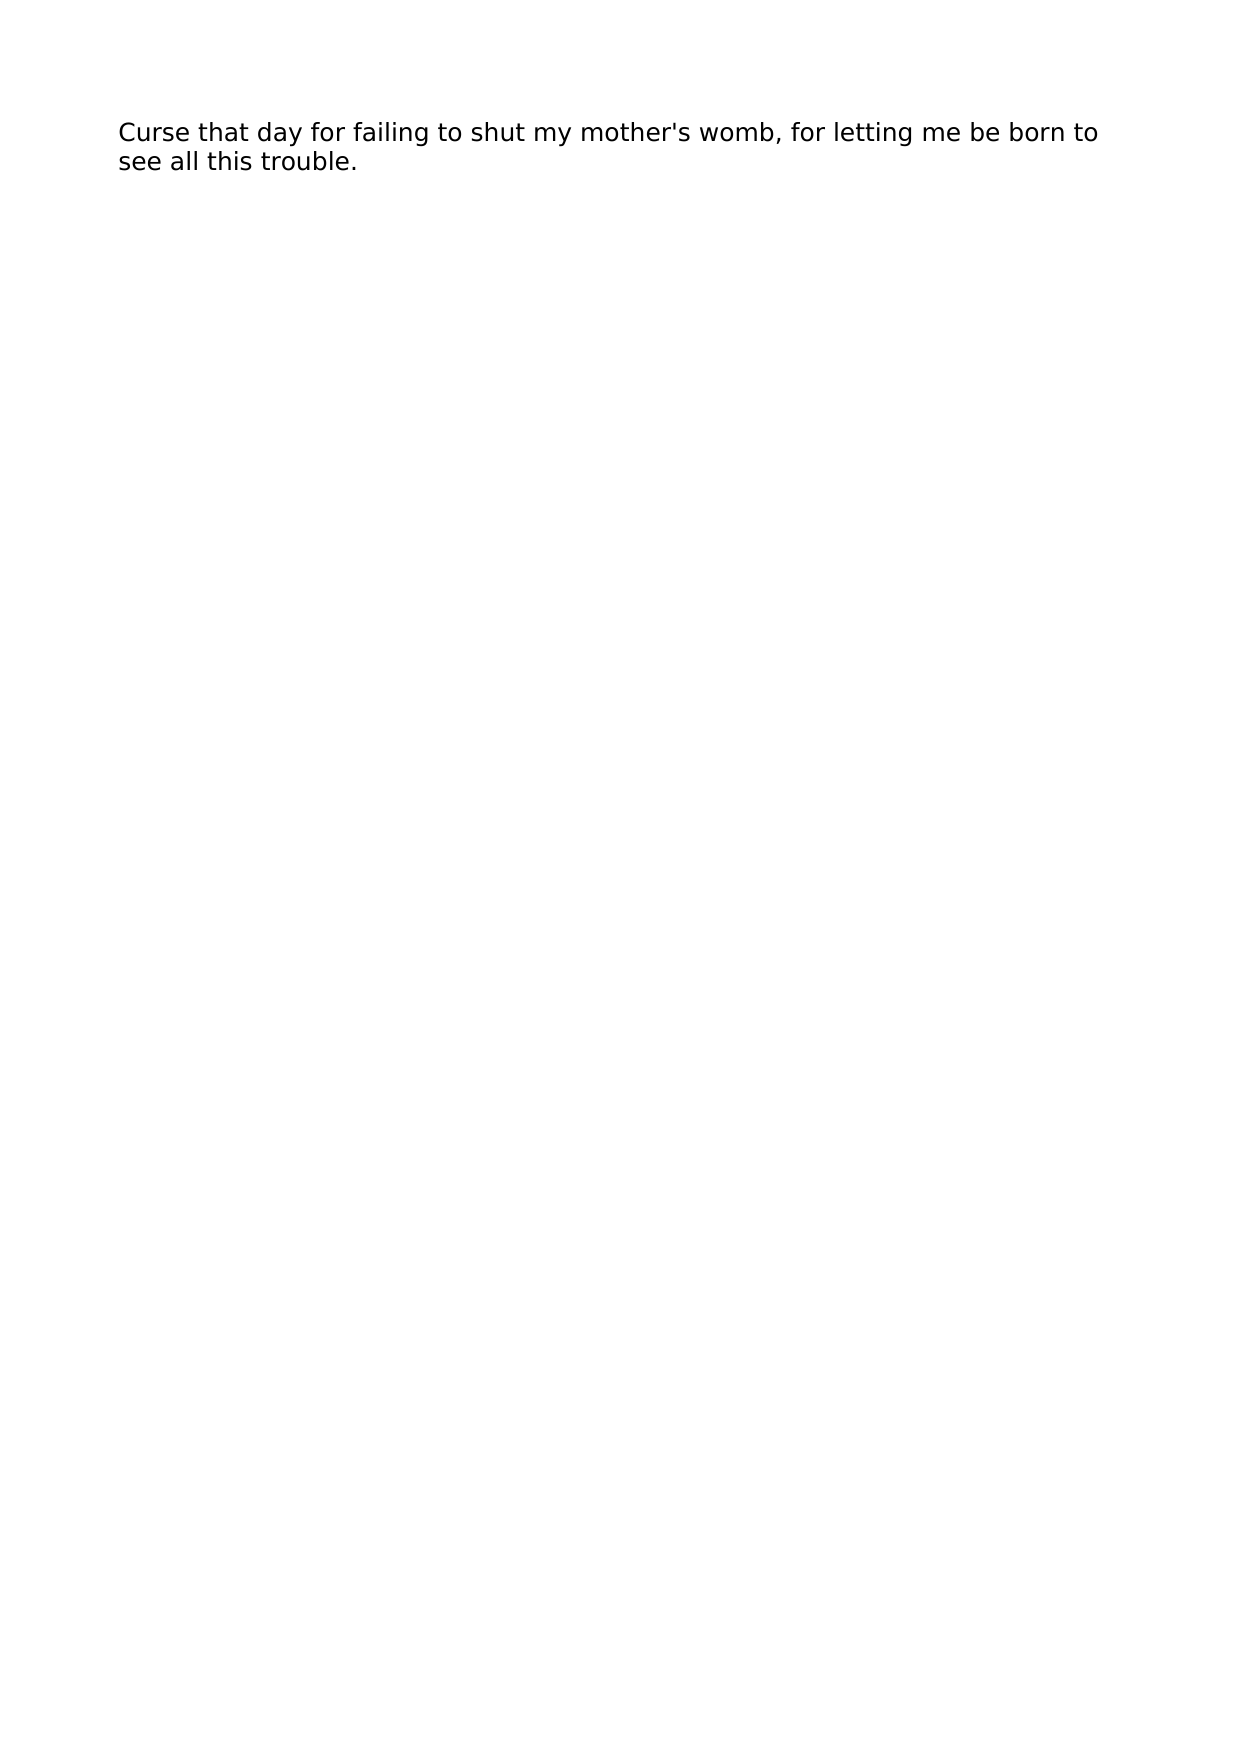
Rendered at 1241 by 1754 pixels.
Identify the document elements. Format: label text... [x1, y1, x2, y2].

text Curse that day for failing to shut my mother's womb, for letting me be born to see all this trouble. [118, 118, 1122, 176]
